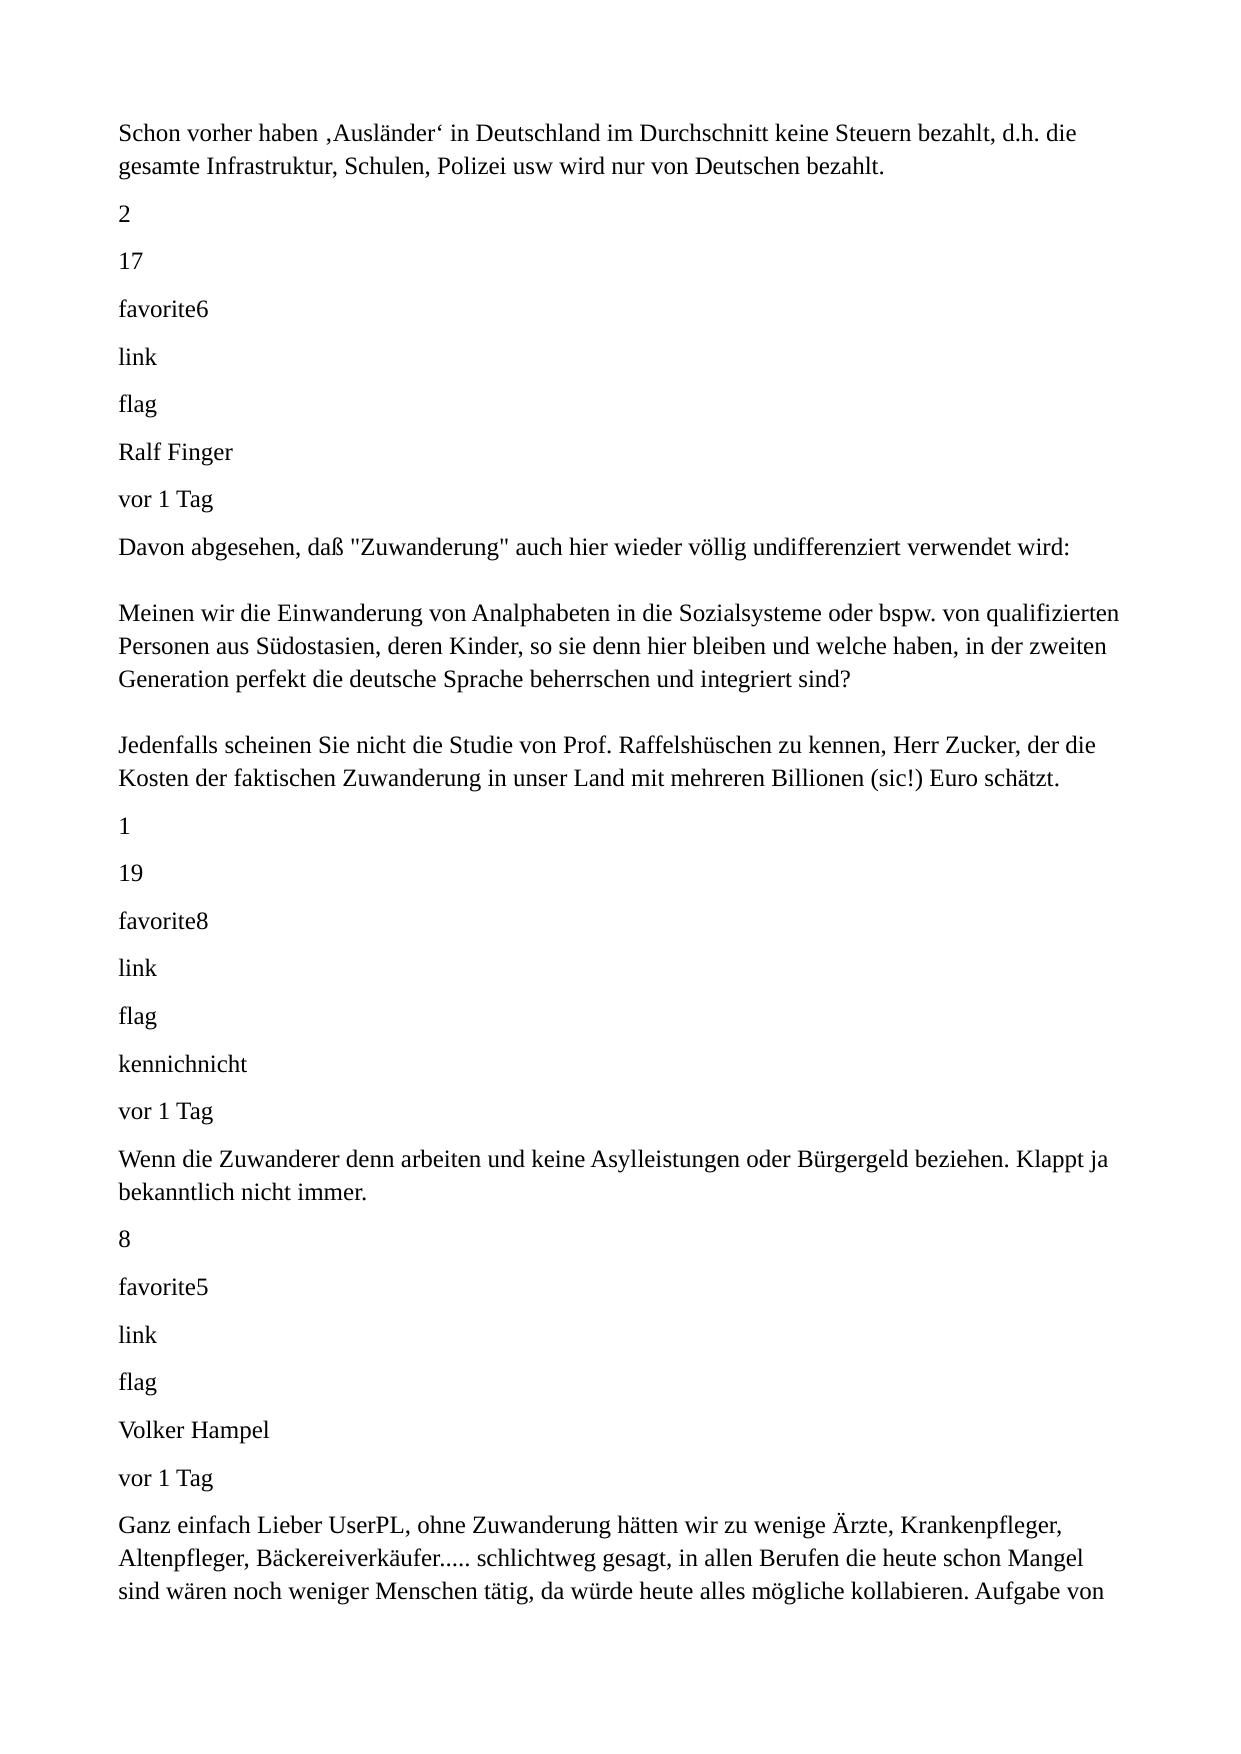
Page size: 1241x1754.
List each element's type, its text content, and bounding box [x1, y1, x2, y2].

text favorite8 [118, 906, 1122, 935]
text Wenn die Zuwanderer denn arbeiten und keine Asylleistungen oder Bürgergeld beziehen. Klappt ja bekanntlich nicht immer. [118, 1144, 1122, 1206]
text kennichnicht [118, 1049, 1122, 1077]
text 1 [118, 811, 1122, 839]
text flag [118, 1367, 1122, 1396]
text flag [118, 1001, 1122, 1030]
text Volker Hampel [118, 1415, 1122, 1444]
text favorite6 [118, 294, 1122, 323]
text vor 1 Tag [118, 1463, 1122, 1491]
text flag [118, 389, 1122, 418]
text 2 [118, 199, 1122, 227]
text favorite5 [118, 1272, 1122, 1301]
text vor 1 Tag [118, 1096, 1122, 1125]
text Ganz einfach Lieber UserPL, ohne Zuwanderung hätten wir zu wenige Ärzte, Krankenpfleger, Altenpfleger, Bäckereiverkäufer..... schlichtweg gesagt, in allen Berufen die heute schon Mangel sind wären noch weniger Menschen tätig, da würde heute alles mögliche kollabieren. Aufgabe von [118, 1510, 1122, 1605]
text 19 [118, 858, 1122, 887]
text 8 [118, 1224, 1122, 1253]
text link [118, 1320, 1122, 1348]
text 17 [118, 246, 1122, 275]
text link [118, 953, 1122, 982]
text vor 1 Tag [118, 484, 1122, 513]
text Schon vorher haben ‚Ausländer‘ in Deutschland im Durchschnitt keine Steuern bezahlt, d.h. die gesamte Infrastruktur, Schulen, Polizei usw wird nur von Deutschen bezahlt. [118, 118, 1122, 180]
text Davon abgesehen, daß "Zuwanderung" auch hier wieder völlig undifferenziert verwendet wird: Meinen wir die Einwanderung von Analphabeten in die Sozialsysteme oder bspw. von qualifizierten Personen aus Südostasien, deren Kinder, so sie denn hier bleiben und welche haben, in der zweiten Generation perfekt die deutsche Sprache beherrschen und integriert sind? Jedenfalls scheinen Sie nicht die Studie von Prof. Raffelshüschen zu kennen, Herr Zucker, der die Kosten der faktischen Zuwanderung in unser Land mit mehreren Billionen (sic!) Euro schätzt. [118, 532, 1122, 792]
text link [118, 342, 1122, 370]
text Ralf Finger [118, 437, 1122, 466]
